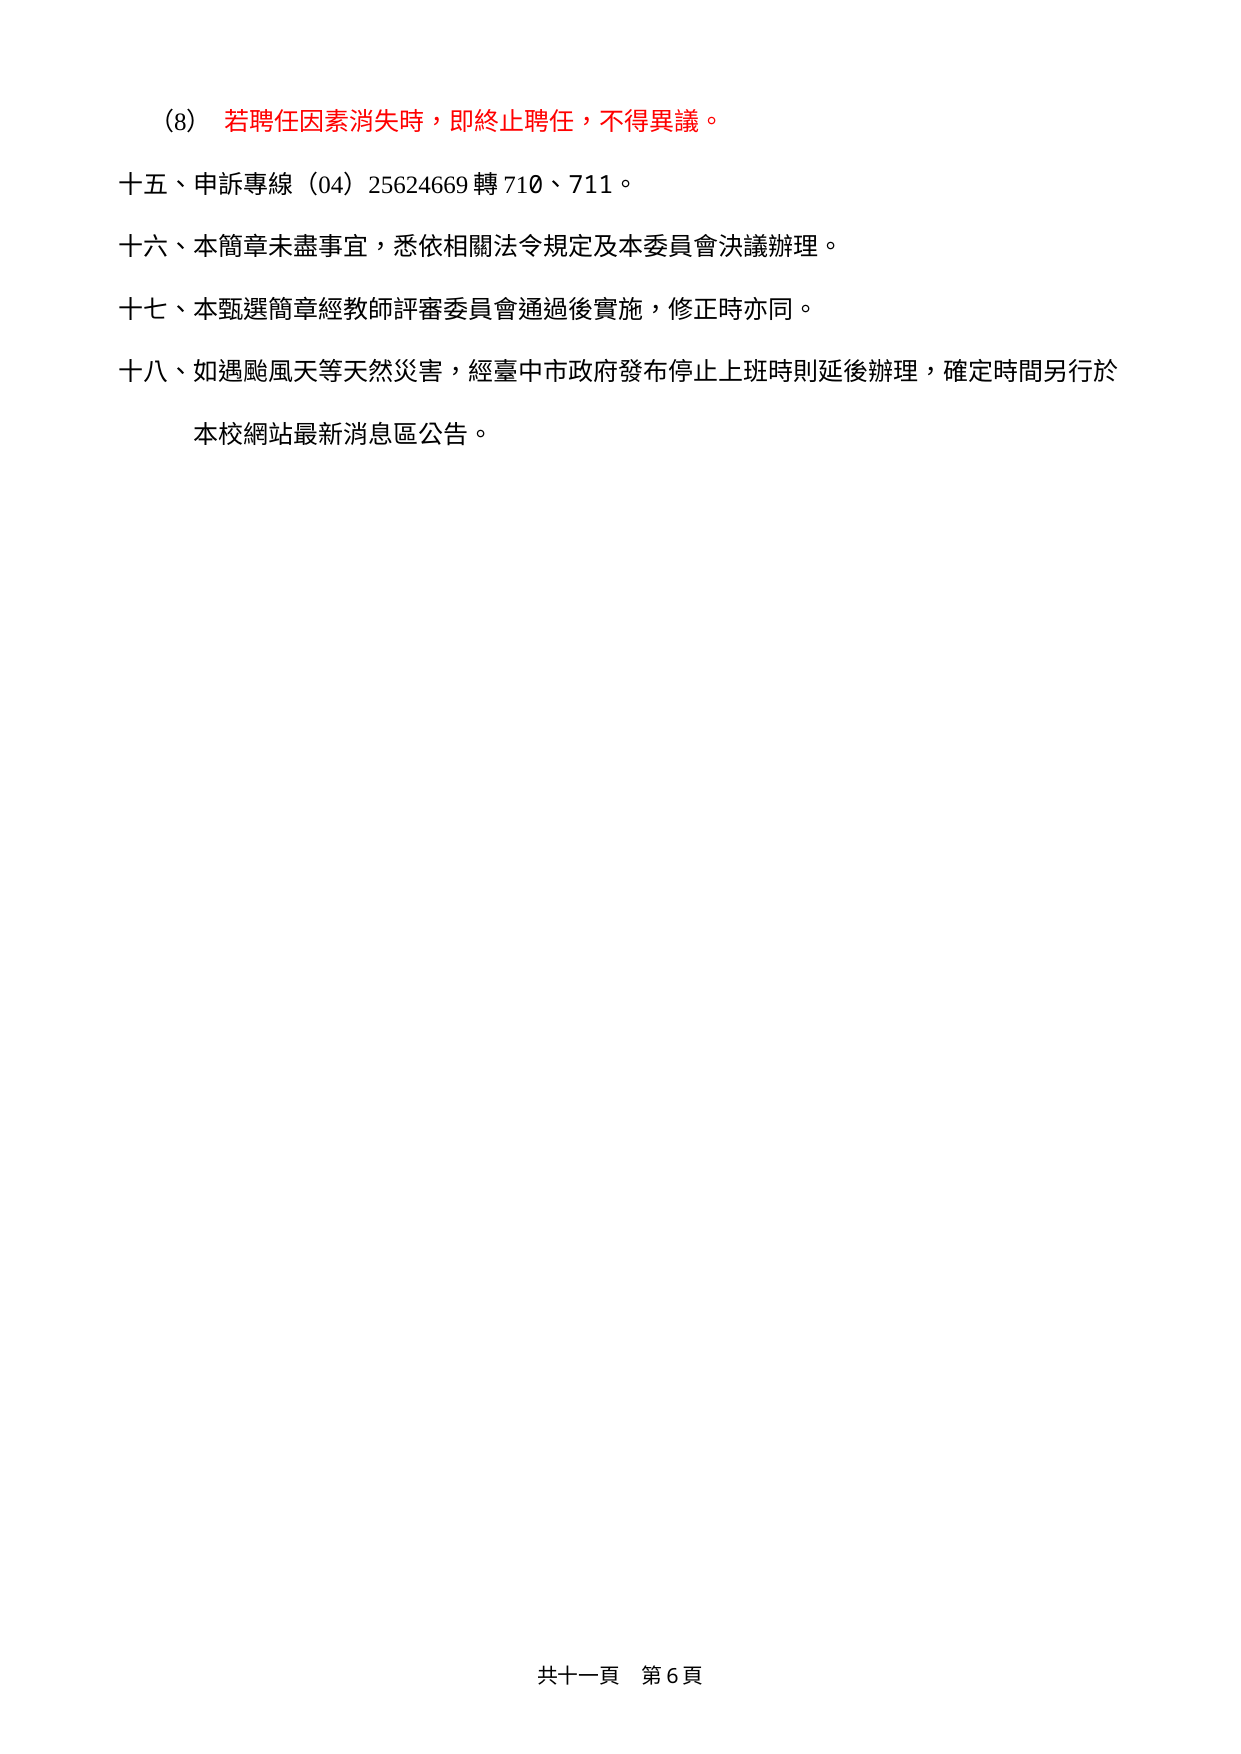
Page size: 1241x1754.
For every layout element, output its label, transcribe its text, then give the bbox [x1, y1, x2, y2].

text 十八、如遇颱風天等天然災害，經臺中市政府發布停止上班時則延後辦理，確定時間另行於本校網站最新消息區公告。 [118, 328, 1122, 453]
text 十六、本簡章未盡事宜，悉依相關法令規定及本委員會決議辦理。 [118, 203, 1122, 266]
text 十七、本甄選簡章經教師評審委員會通過後實施，修正時亦同。 [118, 266, 1122, 328]
text 十五、申訴專線（04）25624669轉710、711。 [118, 141, 1122, 203]
list 若聘任因素消失時，即終止聘任，不得異議。 [149, 78, 1122, 141]
